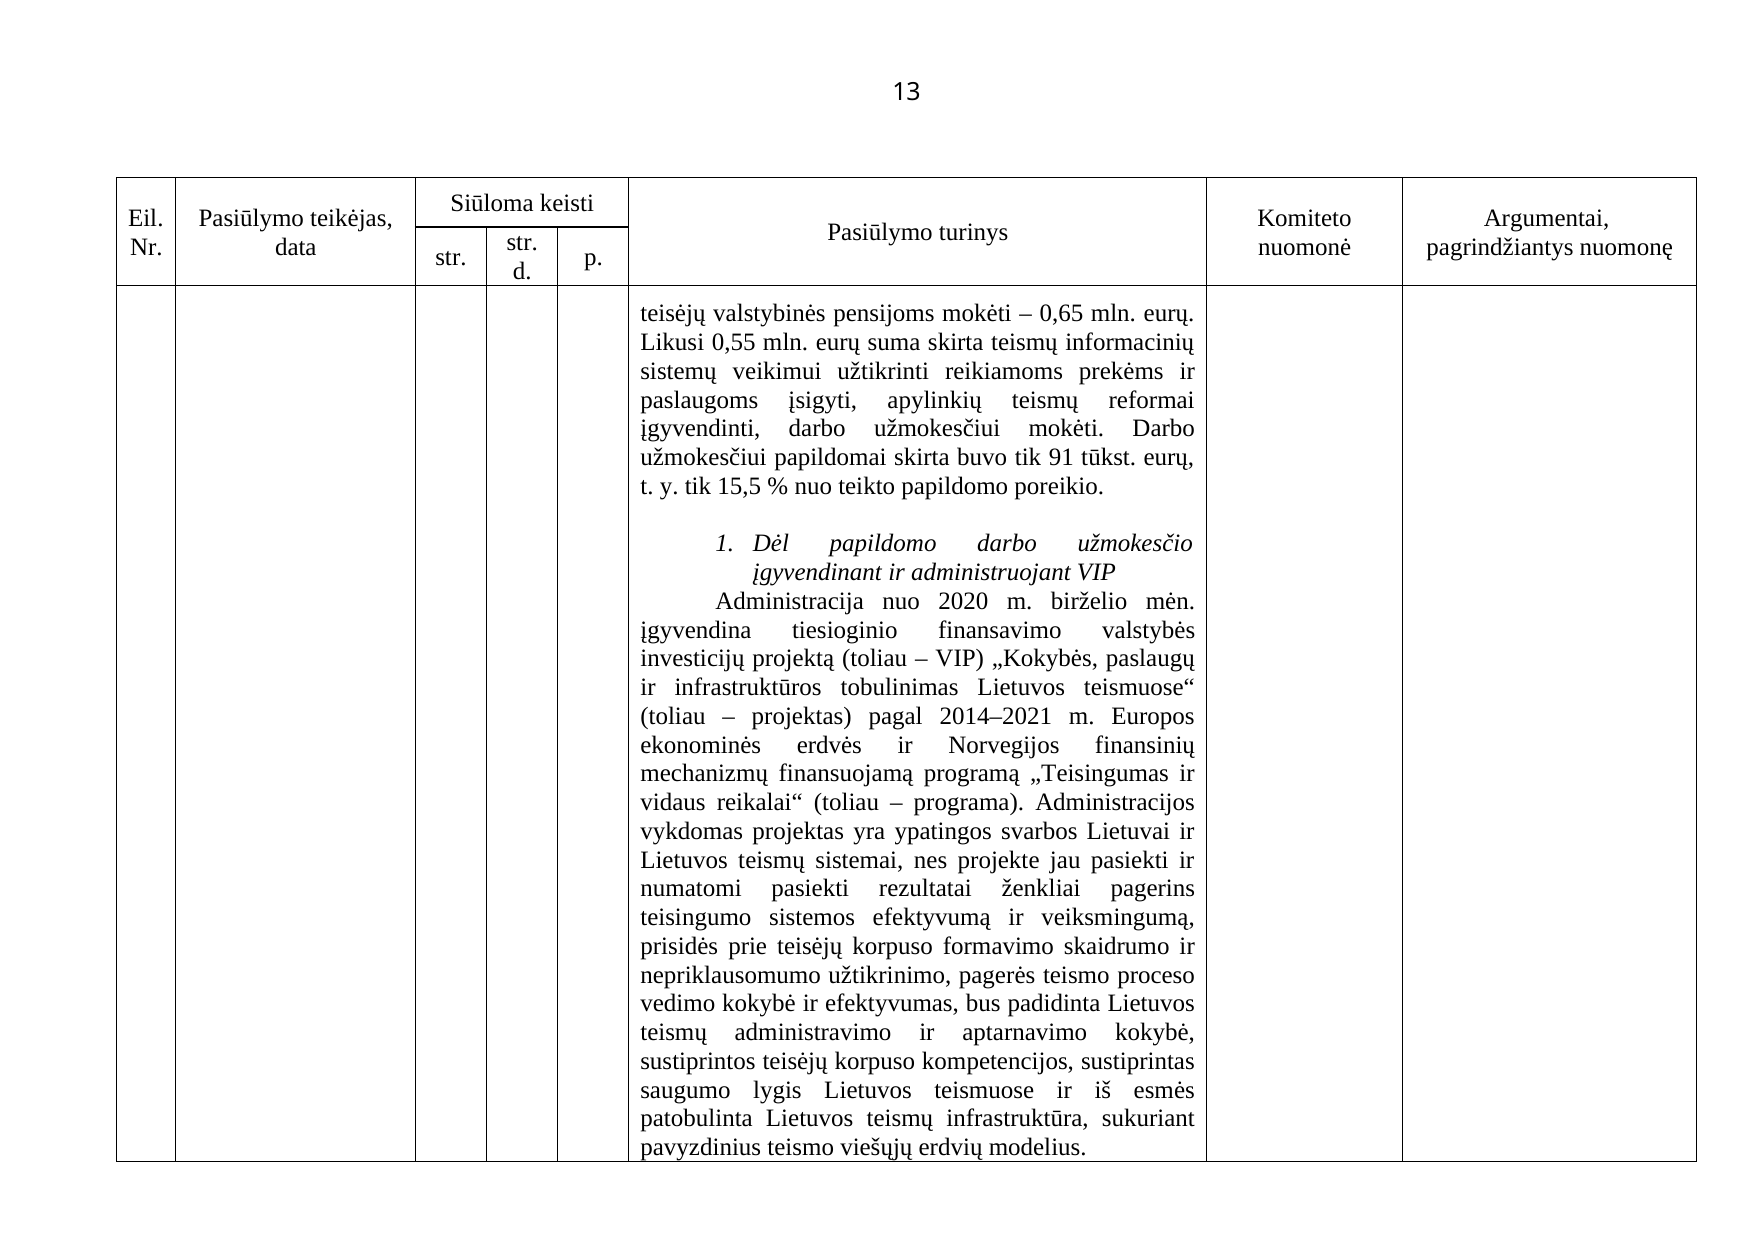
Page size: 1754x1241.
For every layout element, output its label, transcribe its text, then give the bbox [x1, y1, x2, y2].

table_header Pasiūlymo turinys [629, 178, 1206, 285]
table_header Argumentai, pagrindžiantys nuomonę [1403, 178, 1696, 285]
table_cell [176, 286, 415, 1161]
table_cell [416, 286, 486, 1161]
table_cell [117, 286, 175, 1161]
table_cell 2024 metų valstybės biudžeto ir savivaldybių biudžetų finansinių rodiklių patvirtinimo įstatymo projekte Nr. XIVP-3128 (toliau – Įstatymo projektas) Nacionalinei teismų administracijai (toliau – Administracija) numatoma skirti 20 474 tūkst. eurų, iš jų darbo užmokesčiui 2 582 tūkst. eurų. Administracija teikia šias pastabas Įstatymo projektui ir pažymi būtinybę papildomai atsižvelgti į šiuos Administracijos poreikius 2024 metams: tūkst. eurų Pažymėtina, kad Administracijai 2024 m. Įstatymo projekte iš viso skirta 20,5 mln. eurų, arba 4,4 mln. eurų daugiau, nei 2023 metais, iš jų didžioji dalis: Europos ekonominės erdvės finansinės paramos ir bendrojo finansavimo lėšos didėja 3,2 mln. eurų; teisėjų valstybinės pensijoms mokėti – 0,65 mln. eurų. Likusi 0,55 mln. eurų suma skirta teismų informacinių sistemų veikimui užtikrinti reikiamoms prekėms ir paslaugoms įsigyti, apylinkių teismų reformai įgyvendinti, darbo užmokesčiui mokėti. Darbo užmokesčiui papildomai skirta buvo tik 91 tūkst. eurų, t. y. tik 15,5 % nuo teikto papildomo poreikio. Dėl papildomo darbo užmokesčio įgyvendinant ir administruojant VIP Administracija nuo 2020 m. birželio mėn. įgyvendina tiesioginio finansavimo valstybės investicijų projektą (toliau – VIP) „Kokybės, paslaugų ir infrastruktūros tobulinimas Lietuvos teismuose“ (toliau – projektas) pagal 2014–2021 m. Europos ekonominės erdvės ir Norvegijos finansinių mechanizmų finansuojamą programą „Teisingumas ir vidaus reikalai“ (toliau – programa). Administracijos vykdomas projektas yra ypatingos svarbos Lietuvai ir Lietuvos teismų sistemai, nes projekte jau pasiekti ir numatomi pasiekti rezultatai ženkliai pagerins teisingumo sistemos efektyvumą ir veiksmingumą, prisidės prie teisėjų korpuso formavimo skaidrumo ir nepriklausomumo užtikrinimo, pagerės teismo proceso vedimo kokybė ir efektyvumas, bus padidinta Lietuvos teismų administravimo ir aptarnavimo kokybė, sustiprintos teisėjų korpuso kompetencijos, sustiprintas saugumo lygis Lietuvos teismuose ir iš esmės patobulinta Lietuvos teismų infrastruktūra, sukuriant pavyzdinius teismo viešųjų erdvių modelius. Pagal tarptautinius sutartinius įsipareigojimus projektas turi būti užbaigtas įgyvendinti iki 2024 m. balandžio 30 d., tačiau dėl ne nuo Administracijos priklausančių aplinkybių (COVID-19, karo veiksmai Ukrainoje, reikšmingas prekių ir paslaugų kainų kilimas) teko perplanuoti veiklas ir prašyti pratęsti projekto veiklų įgyvendinimą iki 2024 m. gruodžio 31 d. Programos donorai pritaikė išimtį ir priėmė svarbų sprendimą Lietuvai, leidžiantį projektų vykdytojams apmokėjus išlaidas iki 2024 m. balandžio 30 d. prekes ir paslaugas gauti iki 2024 m. gruodžio 31 d. Svarbu pažymėti, kad aukščiau minima donorų pritaikyta išlyga dėl projekto veiklų įgyvendinimo termino pratęsimo taikytina tik prekėms ir paslaugoms, tačiau netaikytina darbo užmokesčiui, nes avansu darbo užmokestis negali būti išmokėtas nei Administracijoms darbuotojams, administruojantiems projektą, nei darbuotojams, dirbantiems prie tiesioginių projekto veiklų. T. y. po 2024 m. balandžio 30 d. Administracija neturės pakankamai lėšų darbo užmokesčiui mokėti projekte dirbantiems darbuotojams, nes iš projekto lėšų darbo užmokesčio išlaidos po 2024 m. balandžio 30 d. yra netinkamos finansuoti. Taip pat pažymėtina, kad Finansų ministerija, įvertinusi argumentuotus Administracijos pasiūlymus, projekto įgyvendinimui skyrė papildomas 910 tūkst. eurų lėšų naujoms projekto veikloms. Bendra projekto vertė siekia 7 668 tūkst. eurų. Iš viso papildomas asignavimų poreikis 2024 m. darbo užmokesčiui ir soc. draudimui projektą įgyvendinantiems ir administruojantiems asmenims sudaro 132 tūkst. eurų, iš kurių Įstatymo projekte buvo skirta 55 tūkst. eurų darbo užmokesčiui. Pažymėtina, kad skirta suma nėra pakankama, ir jau 2024 m. liepos mėn. Administracija neturės darbo užmokesčio asignavimų projektą įgyvendinantiems darbuotojams ir juos privalės atleisti. Nesant darbuotojų, Administracija nebus pajėgi sėkmingai užbaigti projekto veiklų ir įvykdyti tarptautinių įsipareigojimų, nes Administracijos valdymo struktūroje nėra projektų valdymo struktūrinio padalinio (projektų administravimui asmenys įdarbinami pagal terminuotas sutartis), o kitiems darbuotojams tokios funkcijos nėra būdingos. Taip pat Administracija neturi finansinių galimybių finansuoti darbo užmokesčio trūkumo iš vidinių resursų. Neįgyvendinus projekto veiklų ir nepasiekus numatytų rodiklių, Administracija neįvykdys tarptautinių įsipareigojimų ir neįsisavins 52 % projekto lėšų, t. y. apie 4 mln. eurų. Atitinkamai nepasiekus rodiklių, donorai nepatvirtins tinkamų išlaidų, o jas tuomet reikės dengti iš biudžeto lėšų. Todėl 77 tūkst. eurų skyrimas leistų ne tik sėkmingai užbaigti projektą ir įgyvendinti veiklas, bet ir įsisavinti visą tarptautinę paramą ir išvengti išlaidų dengimo iš biudžeto lėšų. Atsižvelgiant į tai, kas išdėstyta aukščiau, Administracija prašo skirti likusią 77 tūkst. eurų sumą, iš jų 75 tūkst. eurų darbo užmokesčiui, 2024 m. projektą įgyvendinantiems ir administruojantiems asmenims. Dėl papildomo Administracijos darbuotojų darbo užmokesčio Įstatymo projekte Administracijai darbo užmokesčiui, be VIP administravimui skirtų darbo užmokesčio lėšų, yra skirti papildomai tik 36 tūkst. eurų, iš jų: 11 tūkst. eurų dėl MMA padidinimo iki 924 eurų, 10 tūkst. eurų valstybės tarnautojams priedams už stažą, 12 tūkst. eurų. Valstybės tarnybos reformos įgyvendinimui (įstaigos vadovo atlyginimui) ir 3 tūkst. eurų minimalių koeficientų didinimui. Toks papildomas lėšų skyrimas nėra pakankamas, ir, jei nebus skirtas papildomas finansavimas darbo užmokesčio fondui, tai jau 2024 m. lapkričio mėn. Administracija neturės galimybės atsiskaityti su darbuotojais ir valstybės institucijomis. Kadangi Administracija yra priskirta I (pirmai) įstaigų grupei, kurios paskirtis – pagal kompetenciją užtikrinti teismų ir teismų savivaldos institucijų administracinę ir organizacinę veiklą, tai veiklų amplitudė yra labai plati: teisėjų korpuso formavimas, dalyvavimas teisėkūros iniciatyvose ir dalyvavimas jas įgyvendinant, informacinių sistemų kūrimas ir diegimas teismuose, valstybės investicijų programoje numatytų investicijų, skirtų teismams, valdymas, teismų investicijų projektų rengimas ir įgyvendinimas, nacionalinių plėtros programų priemonių ir jų įgyvendinimo projektų rengimas ir įgyvendinimas, statybos projektų rengimas ir realizavimas, centralizuotas viešųjų pirkimų vykdymas, teisėjų pensijų apskaičiavimo ir išmokėjimo užtikrinimas, tarptautinių projektų įgyvendinimas ir kitos reikšmingos veiklos. Šioms veikloms užtikrinti reikalingi aukštos kompetencijos darbuotojai, tačiau asignavimų darbo užmokesčiui trūkumas neleidžia aukštos kvalifikacijos valstybės tarnautojams suteikti įstatyme nustatytus aukščiausius pareiginių algų koeficientus (pvz., patarėjų koeficientų vidurkis siekia tik 11, kai maksimalus – 15), o nekonkurencingas darbo užmokestis lemia ir neefektyvią personalo politiką: kuomet nėra galimybių pritraukti ir ugdyti jaunus ir talentingus darbuotojus, taip pat nėra galimybių sėkmingai taikyti ir tarnybinio kaitumo instituto. Administracija siekia kvalifikuotiems bei labai gerai atliekantiems jiems priskirtas funkcijas darbuotojams užtikrinti pareiginės algos koeficientų padidinimą vidutiniškai 2,1 dydžiu. Pažymėtina, kad didžiausias pokytis būtų specialistų (siekiama padidinti iki 11, kai esamas koeficientų vidurkis siekia tik 8,6) ir vyriausiųjų specialistų (siekiama padidinti iki 12, kai esamas koeficientų vidurkis siekia tik 9,1) koeficientų didinimui, nes būtent jų kaita ir yra didžiausia dėl mokamo nekonkurencingo darbo užmokesčio. Siekiant užtikrinti darbo užmokesčio konkurencingumą svarbi ne tik galimybė padidinti koeficientus, tačiau ir įvertinti labai gerai ir gerai dirbančius darbuotojus. Pagal Valstybės ir savivaldybių įstaigų darbuotojų darbo apmokėjimo ir komisijų narių atlygio už darbą įstatymo 14 str. 10 dalį, negalima labai gerai dirbančiam darbuotojui nustatyti mažesnės nei 15 % kintamosios dalies, o gerai dirbančiam darbuotojui – 5 %. Nuosekliai neskiriant asignavimų darbo užmokesčio reguliariam augimui, mažinamas įstaigos konkurencingumas darbo rinkoje ir galimybės išlaikyti bei pritraukti kvalifikuotus specialistus. 2024 m. Įstatymo projekte MMA augs 10 %, tačiau kvalifikuotiems darbuotojams net horizontalaus augimo nebus, t. y., pasikeitus baziniam dydžiui ir perskaičiavus koeficientus, atlyginimo dydis nepasikeis, o atotrūkis tarp nekvalifikuotą ir kvalifikuotą darbą dirbančių darbuotojų mažės. Atsižvelgiant į tai, Administracija prašo skirti papildomus asignavimus darbo užmokesčiui – 445 tūkst. eurų: iš jų koeficientų didinimui – 431 tūkst. eurų, kintamosios dalies nustatymui po vertinimo – 14 tūkst. eurų. [629, 286, 1206, 1161]
table_cell [1403, 286, 1696, 1161]
table_cell [558, 286, 628, 1161]
table_header Pasiūlymo teikėjas, data [176, 178, 415, 285]
table_cell str. [416, 228, 486, 285]
table_header Siūloma keisti [416, 178, 628, 226]
table_header Komiteto nuomonė [1207, 178, 1402, 285]
table_cell p. [558, 228, 628, 285]
table_header Eil. Nr. [117, 178, 175, 285]
table_cell [1207, 286, 1402, 1161]
table_cell str. d. [487, 228, 557, 285]
table_cell [487, 286, 557, 1161]
